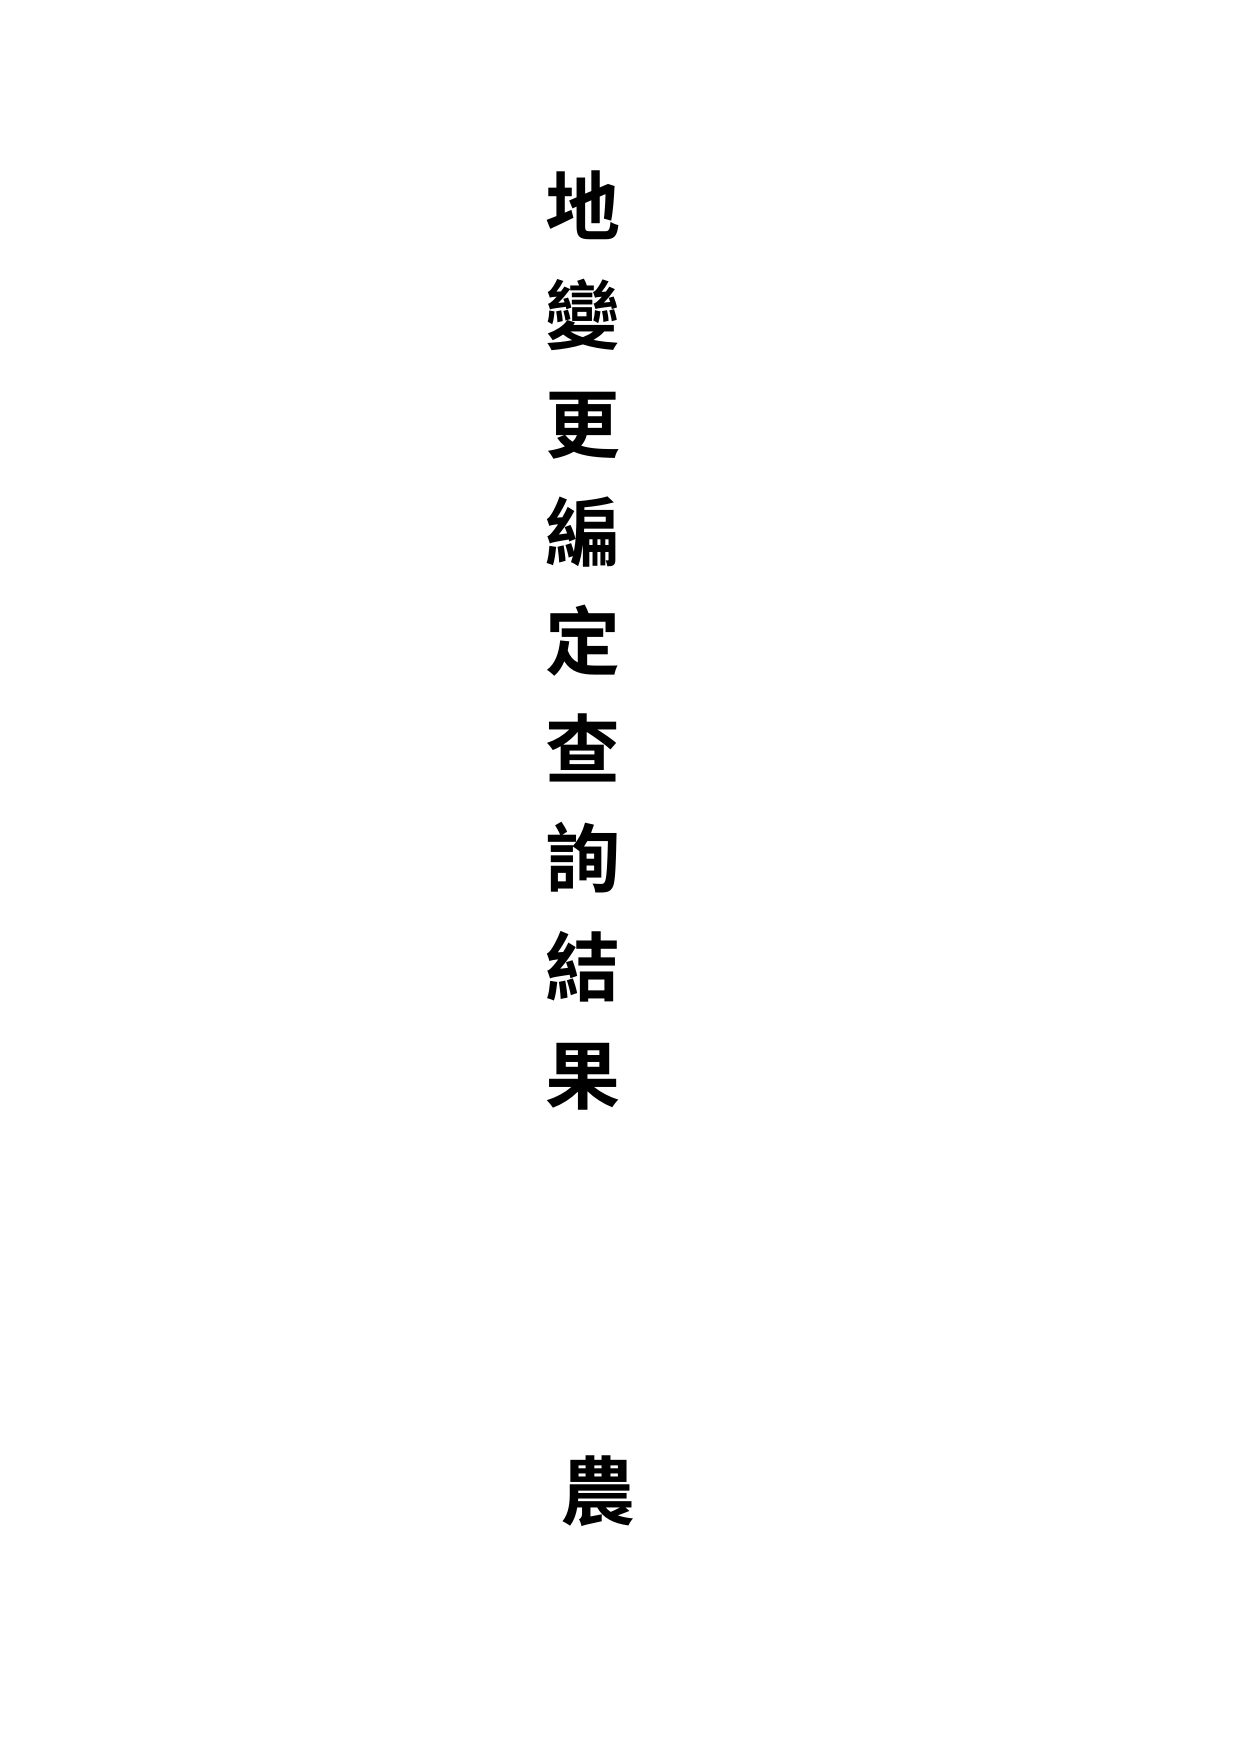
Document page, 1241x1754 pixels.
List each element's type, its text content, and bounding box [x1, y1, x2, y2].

text 果 [148, 1017, 1092, 1126]
text 結 [148, 908, 1092, 1017]
text 詢 [148, 799, 1092, 908]
text 地 [148, 148, 1092, 256]
text 更 [148, 365, 1092, 474]
text 查 [148, 691, 1092, 799]
text 變 [148, 256, 1092, 365]
text 定 [148, 582, 1092, 691]
text 編 [148, 474, 1092, 582]
text 農 [148, 1432, 1092, 1541]
